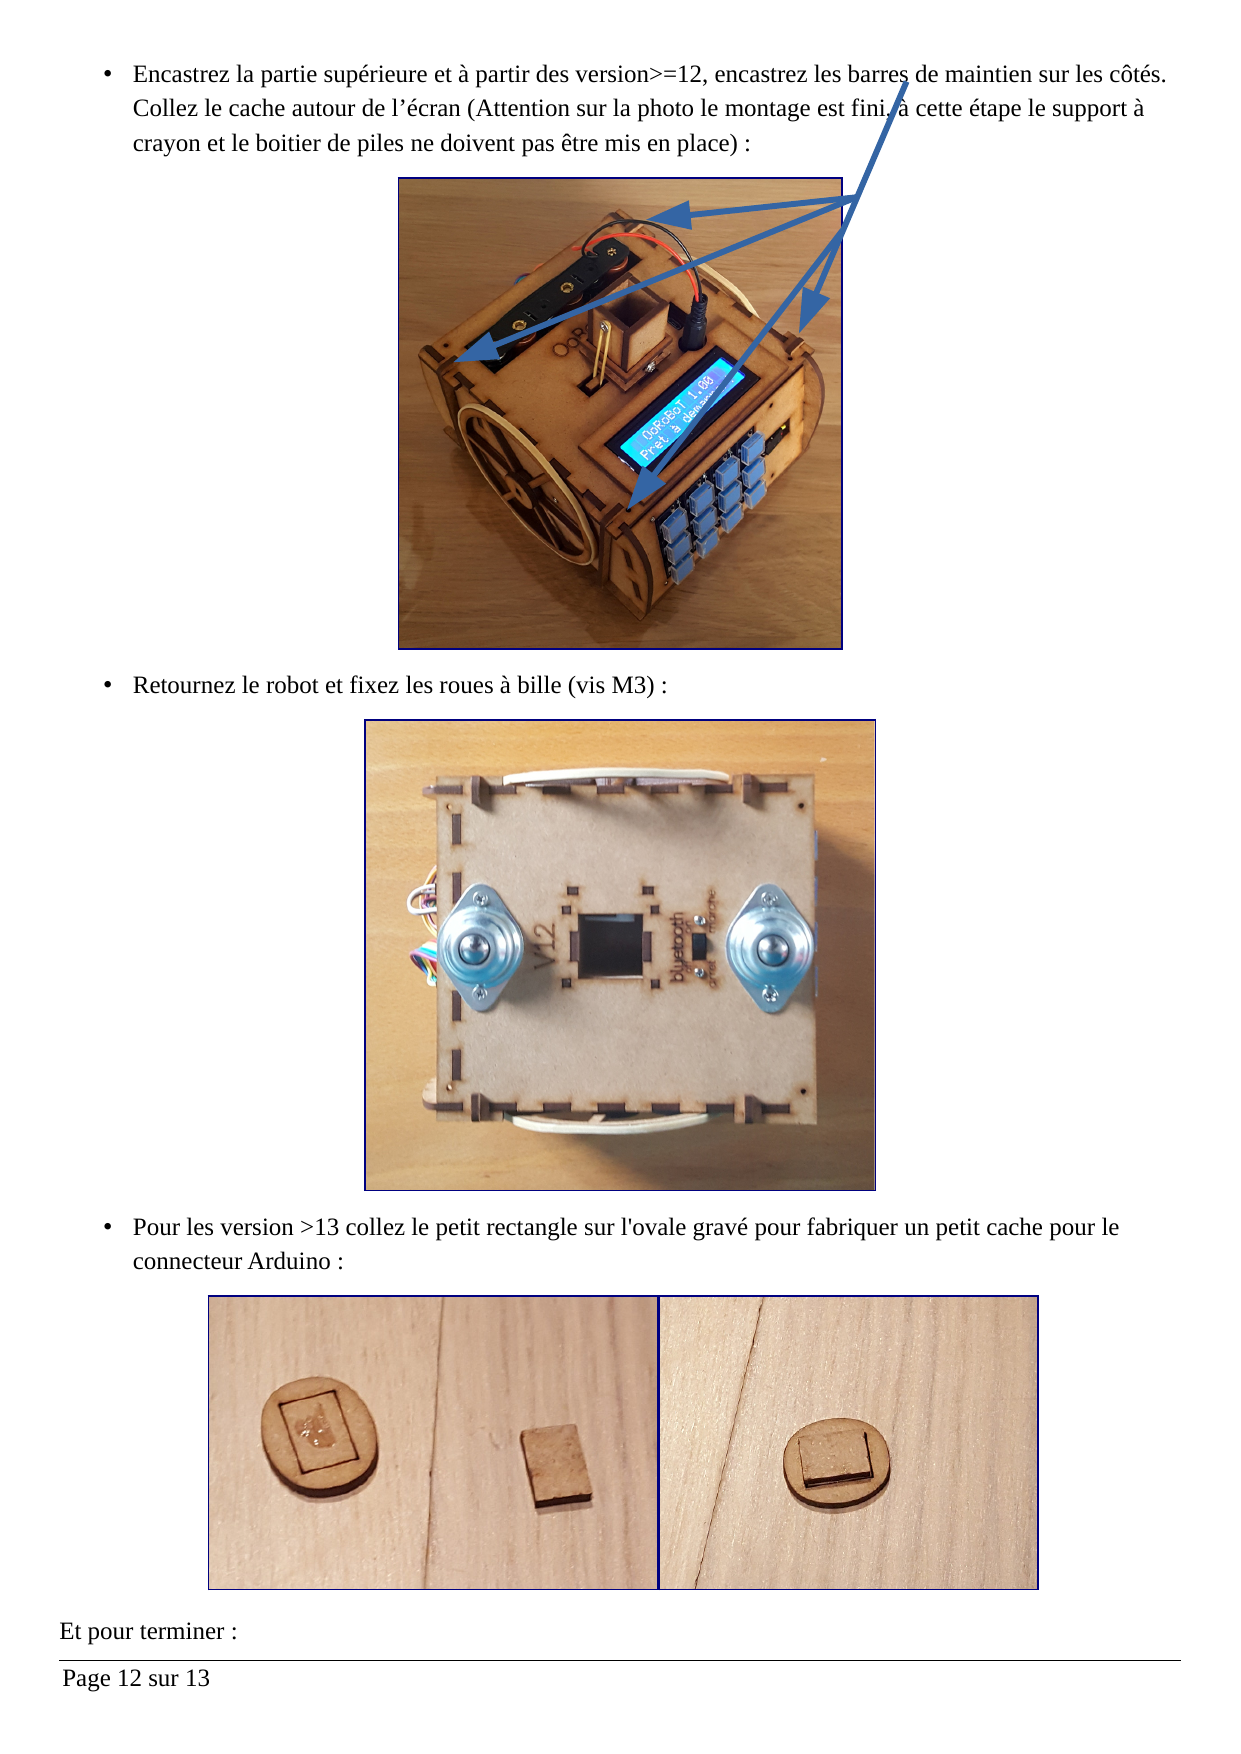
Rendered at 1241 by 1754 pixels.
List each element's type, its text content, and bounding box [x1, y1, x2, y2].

list Encastrez la partie supérieure et à partir des version>=12, encastrez les barres de maintien sur les côtés. Collez le cache autour de l’écran (Attention sur la photo le montage est fini, à cette étape le support à crayon et le boitier de piles ne doivent pas être mis en place) : [103, 59, 1181, 157]
picture [366, 721, 875, 1190]
picture [209, 1297, 657, 1589]
picture [399, 179, 841, 648]
picture [804, 256, 828, 290]
text Et pour terminer : [59, 1616, 1181, 1645]
list Retournez le robot et fixez les roues à bille (vis M3) : [103, 670, 1181, 698]
picture [660, 1297, 1037, 1589]
list Pour les version >13 collez le petit rectangle sur l'ovale gravé pour fabriquer un petit cache pour le connecteur Arduino : [103, 1212, 1181, 1275]
